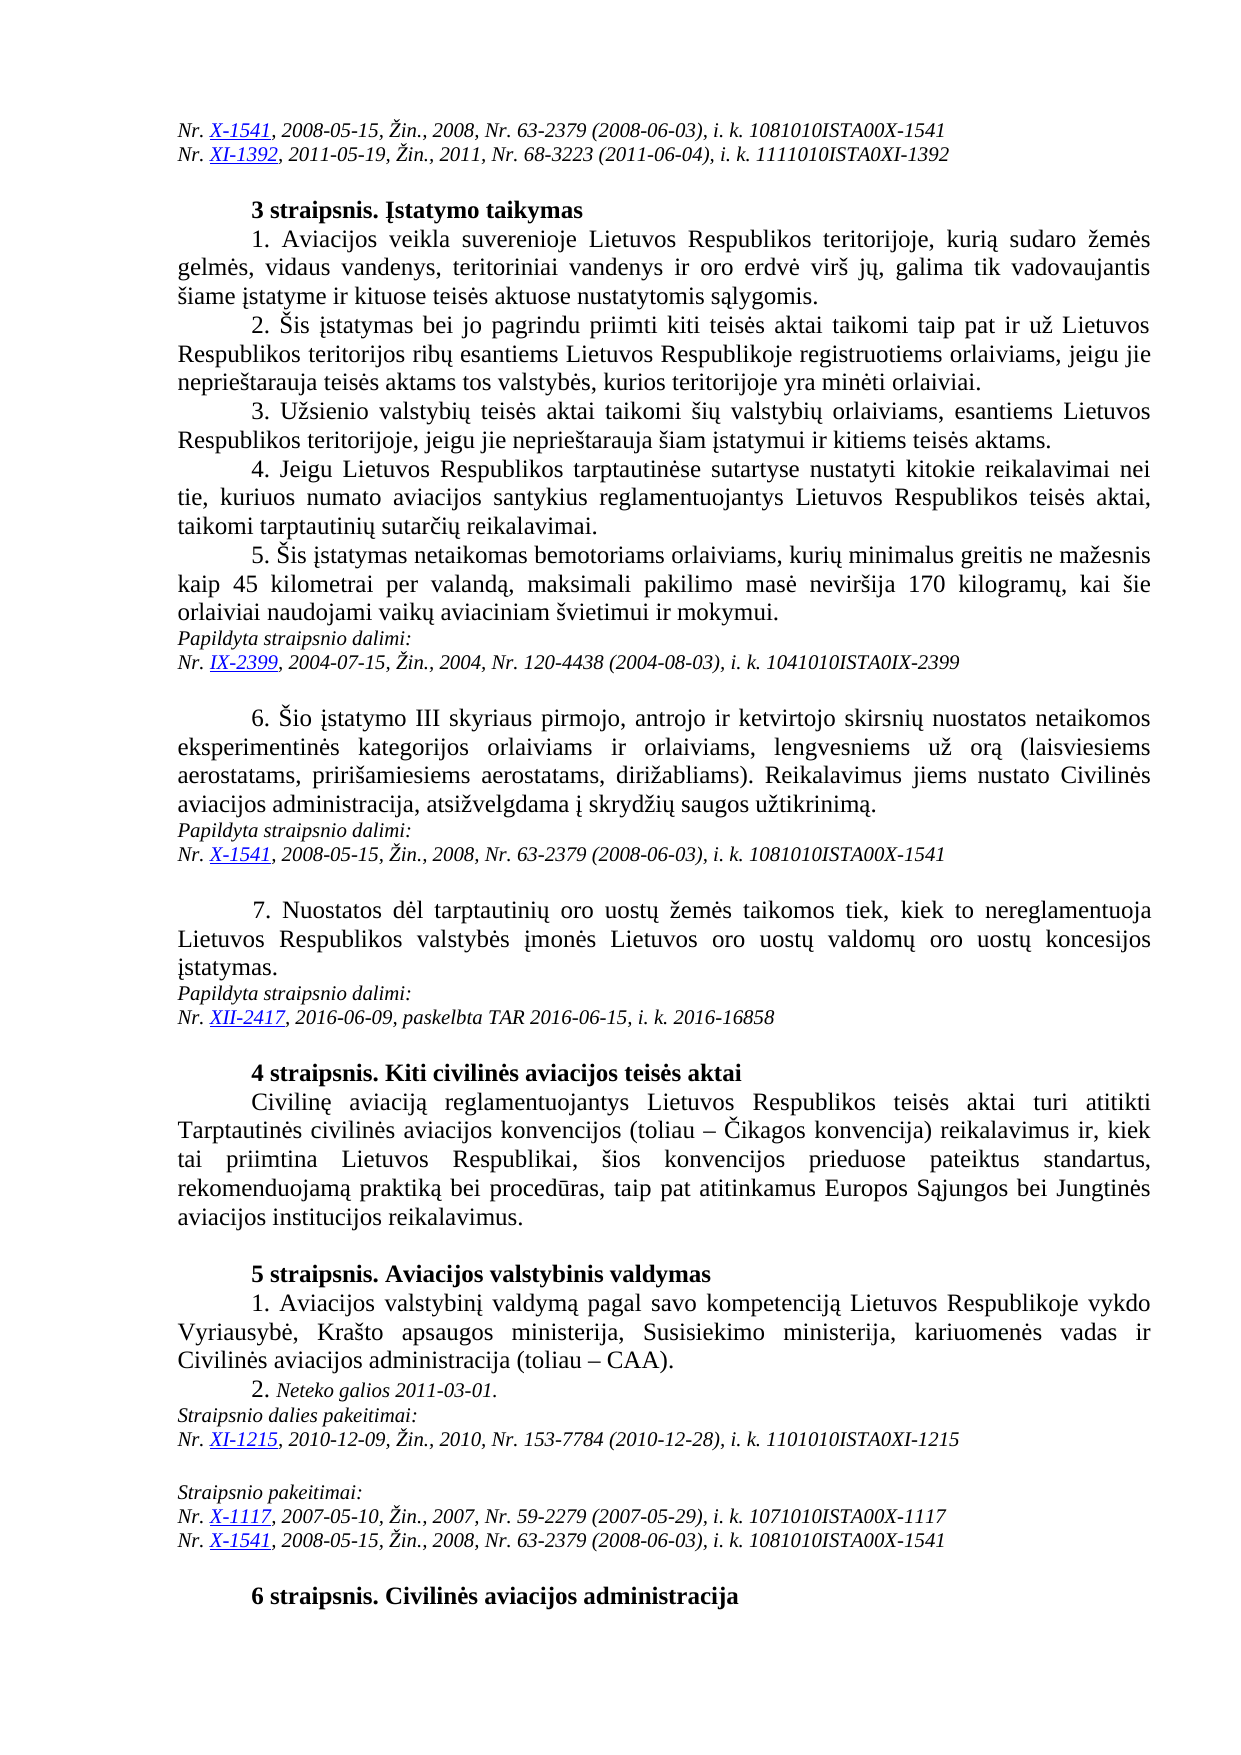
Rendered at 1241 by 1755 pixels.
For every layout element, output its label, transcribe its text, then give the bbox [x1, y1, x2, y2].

text Papildyta straipsnio dalimi: [177, 981, 1152, 1005]
text 4. Jeigu Lietuvos Respublikos tarptautinėse sutartyse nustatyti kitokie reikalavimai nei tie, kuriuos numato aviacijos santykius reglamentuojantys Lietuvos Respublikos teisės aktai, taikomi tarptautinių sutarčių reikalavimai. [177, 454, 1152, 540]
text Straipsnio dalies pakeitimai: [177, 1403, 1152, 1427]
text 3. Užsienio valstybių teisės aktai taikomi šių valstybių orlaiviams, esantiems Lietuvos Respublikos teritorijoje, jeigu jie neprieštarauja šiam įstatymui ir kitiems teisės aktams. [177, 396, 1152, 454]
text 3 straipsnis. Įstatymo taikymas [177, 195, 1152, 224]
text Nr. X-1117, 2007-05-10, Žin., 2007, Nr. 59-2279 (2007-05-29), i. k. 1071010ISTA00X-1117 [177, 1504, 1152, 1528]
text 6. Šio įstatymo III skyriaus pirmojo, antrojo ir ketvirtojo skirsnių nuostatos netaikomos eksperimentinės kategorijos orlaiviams ir orlaiviams, lengvesniems už orą (laisviesiems aerostatams, pririšamiesiems aerostatams, dirižabliams). Reikalavimus jiems nustato Civilinės aviacijos administracija, atsižvelgdama į skrydžių saugos užtikrinimą. [177, 703, 1152, 818]
text 5. Šis įstatymas netaikomas bemotoriams orlaiviams, kurių minimalus greitis ne mažesnis kaip 45 kilometrai per valandą, maksimali pakilimo masė neviršija 170 kilogramų, kai šie orlaiviai naudojami vaikų aviaciniam švietimui ir mokymui. [177, 540, 1152, 626]
text 2. Šis įstatymas bei jo pagrindu priimti kiti teisės aktai taikomi taip pat ir už Lietuvos Respublikos teritorijos ribų esantiems Lietuvos Respublikoje registruotiems orlaiviams, jeigu jie neprieštarauja teisės aktams tos valstybės, kurios teritorijoje yra minėti orlaiviai. [177, 310, 1152, 396]
text Civilinę aviaciją reglamentuojantys Lietuvos Respublikos teisės aktai turi atitikti Tarptautinės civilinės aviacijos konvencijos (toliau – Čikagos konvencija) reikalavimus ir, kiek tai priimtina Lietuvos Respublikai, šios konvencijos prieduose pateiktus standartus, rekomenduojamą praktiką bei procedūras, taip pat atitinkamus Europos Sąjungos bei Jungtinės aviacijos institucijos reikalavimus. [177, 1087, 1152, 1231]
text 7. Nuostatos dėl tarptautinių oro uostų žemės taikomos tiek, kiek to nereglamentuoja Lietuvos Respublikos valstybės įmonės Lietuvos oro uostų valdomų oro uostų koncesijos įstatymas. [177, 895, 1152, 981]
text Straipsnio pakeitimai: [177, 1480, 1152, 1504]
text Nr. X-1541, 2008-05-15, Žin., 2008, Nr. 63-2379 (2008-06-03), i. k. 1081010ISTA00X-1541 [177, 118, 1152, 142]
text Nr. IX-2399, 2004-07-15, Žin., 2004, Nr. 120-4438 (2004-08-03), i. k. 1041010ISTA0IX-2399 [177, 650, 1152, 674]
text Nr. X-1541, 2008-05-15, Žin., 2008, Nr. 63-2379 (2008-06-03), i. k. 1081010ISTA00X-1541 [177, 1528, 1152, 1552]
text 1. Aviacijos veikla suverenioje Lietuvos Respublikos teritorijoje, kurią sudaro žemės gelmės, vidaus vandenys, teritoriniai vandenys ir oro erdvė virš jų, galima tik vadovaujantis šiame įstatyme ir kituose teisės aktuose nustatytomis sąlygomis. [177, 224, 1152, 310]
text Papildyta straipsnio dalimi: [177, 626, 1152, 650]
text 2. Neteko galios 2011-03-01. [177, 1374, 1152, 1403]
text Nr. XI-1215, 2010-12-09, Žin., 2010, Nr. 153-7784 (2010-12-28), i. k. 1101010ISTA0XI-1215 [177, 1427, 1152, 1451]
text 6 straipsnis. Civilinės aviacijos administracija [177, 1581, 1152, 1610]
text Papildyta straipsnio dalimi: [177, 818, 1152, 842]
text 4 straipsnis. Kiti civilinės aviacijos teisės aktai [177, 1058, 1152, 1087]
text Nr. X-1541, 2008-05-15, Žin., 2008, Nr. 63-2379 (2008-06-03), i. k. 1081010ISTA00X-1541 [177, 842, 1152, 866]
text Nr. XI-1392, 2011-05-19, Žin., 2011, Nr. 68-3223 (2011-06-04), i. k. 1111010ISTA0XI-1392 [177, 142, 1152, 166]
text 5 straipsnis. Aviacijos valstybinis valdymas [177, 1259, 1152, 1288]
text 1. Aviacijos valstybinį valdymą pagal savo kompetenciją Lietuvos Respublikoje vykdo Vyriausybė, Krašto apsaugos ministerija, Susisiekimo ministerija, kariuomenės vadas ir Civilinės aviacijos administracija (toliau – CAA). [177, 1288, 1152, 1374]
text Nr. XII-2417, 2016-06-09, paskelbta TAR 2016-06-15, i. k. 2016-16858 [177, 1005, 1152, 1029]
